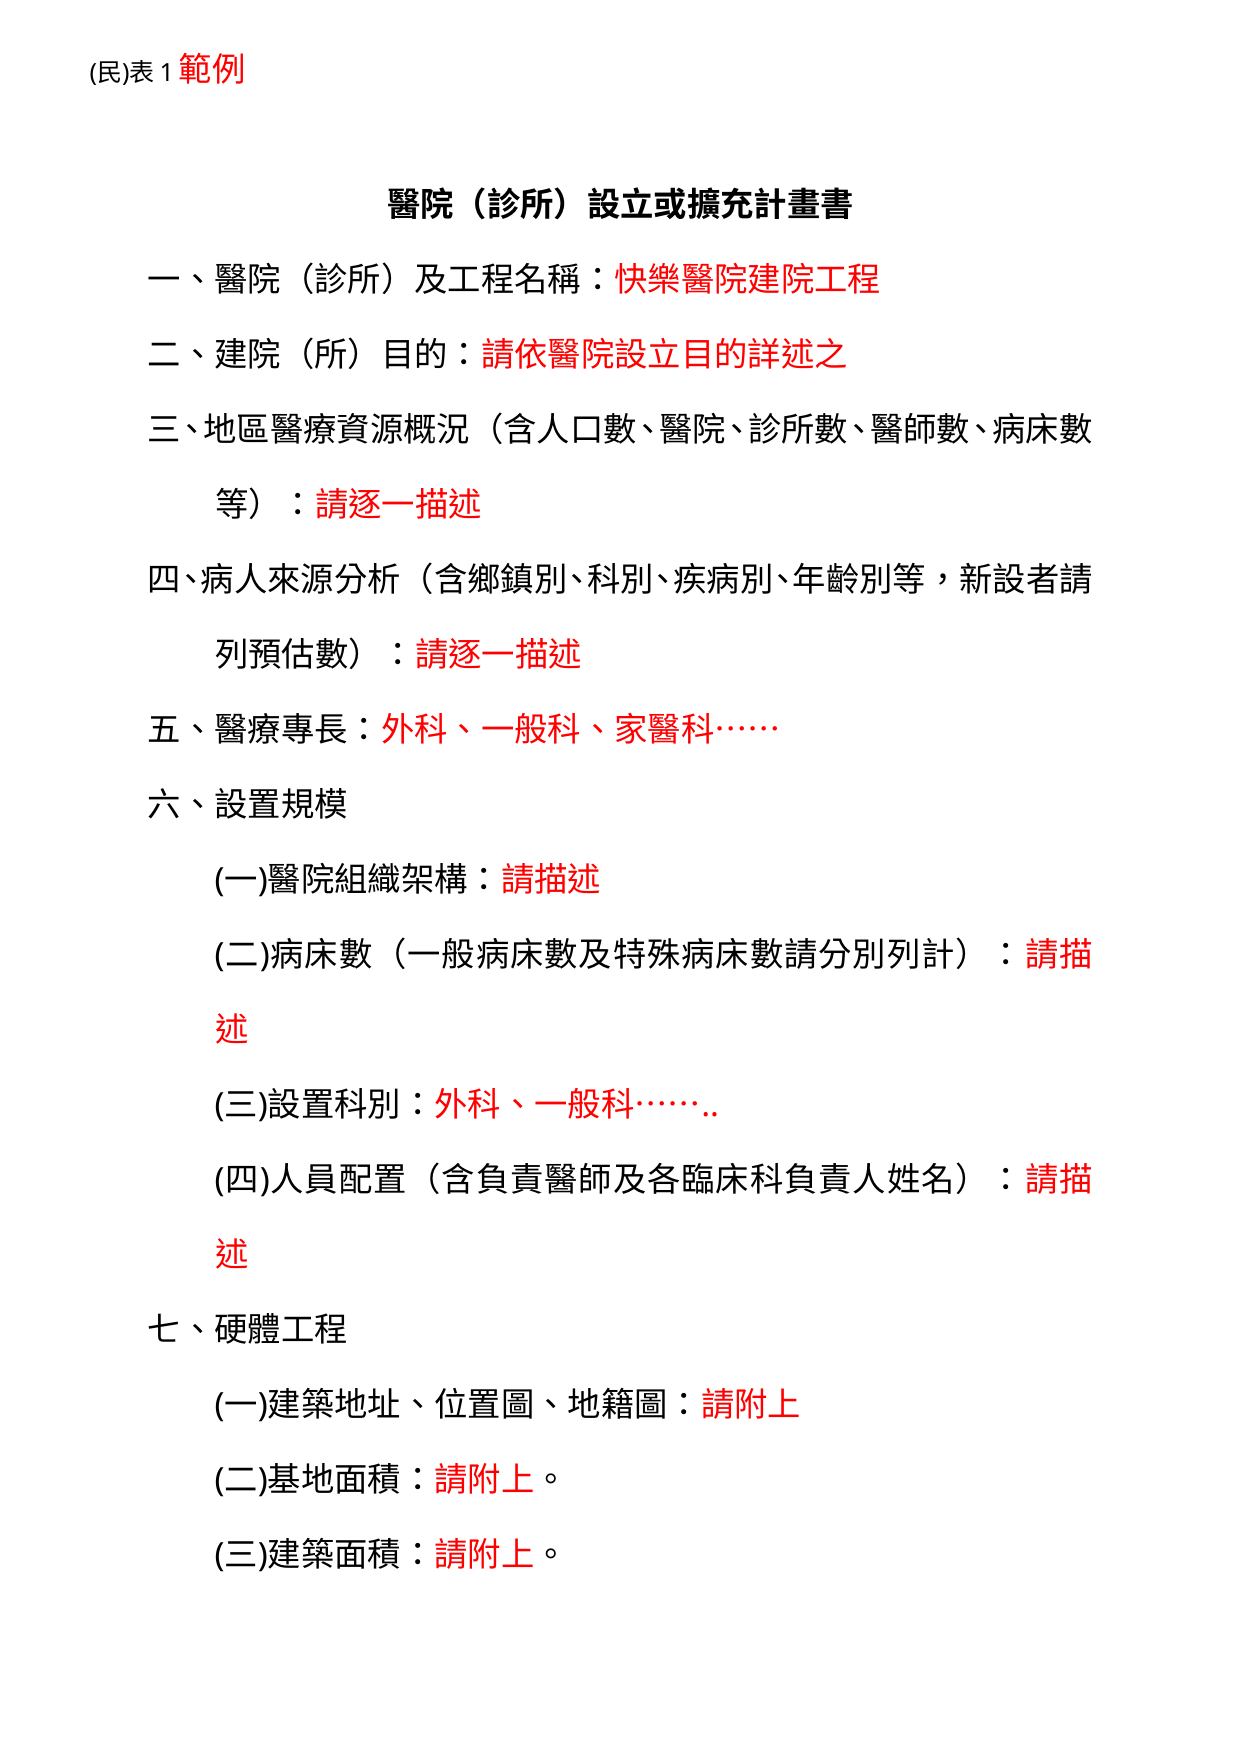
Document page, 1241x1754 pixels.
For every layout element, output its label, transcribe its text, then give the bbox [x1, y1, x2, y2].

text 四、病人來源分析（含鄉鎮別、科別、疾病別、年齡別等，新設者請列預估數）：請逐一描述 [148, 539, 1092, 689]
text 三、地區醫療資源概況（含人口數、醫院、診所數、醫師數、病床數等）：請逐一描述 [148, 389, 1092, 539]
text 六、設置規模 [148, 764, 1092, 839]
text (三)建築面積：請附上。 [214, 1514, 1092, 1589]
text (民)表1範例 [89, 42, 300, 91]
text 二、建院（所）目的：請依醫院設立目的詳述之 [148, 314, 1092, 389]
text (三)設置科別：外科、一般科…….. [214, 1064, 1092, 1139]
text 醫院（診所）設立或擴充計畫書 [148, 164, 1092, 239]
text (二)病床數（一般病床數及特殊病床數請分別列計）：請描述 [214, 914, 1092, 1064]
text (四)人員配置（含負責醫師及各臨床科負責人姓名）：請描述 [214, 1139, 1092, 1289]
text (一)建築地址、位置圖、地籍圖：請附上 [214, 1364, 1092, 1439]
text 七、硬體工程 [148, 1289, 1092, 1364]
text (二)基地面積：請附上。 [214, 1439, 1092, 1514]
text (一)醫院組織架構：請描述 [214, 839, 1092, 914]
text 一、醫院（診所）及工程名稱：快樂醫院建院工程 [148, 239, 1092, 314]
text 五、醫療專長：外科、一般科、家醫科…… [148, 689, 1092, 764]
